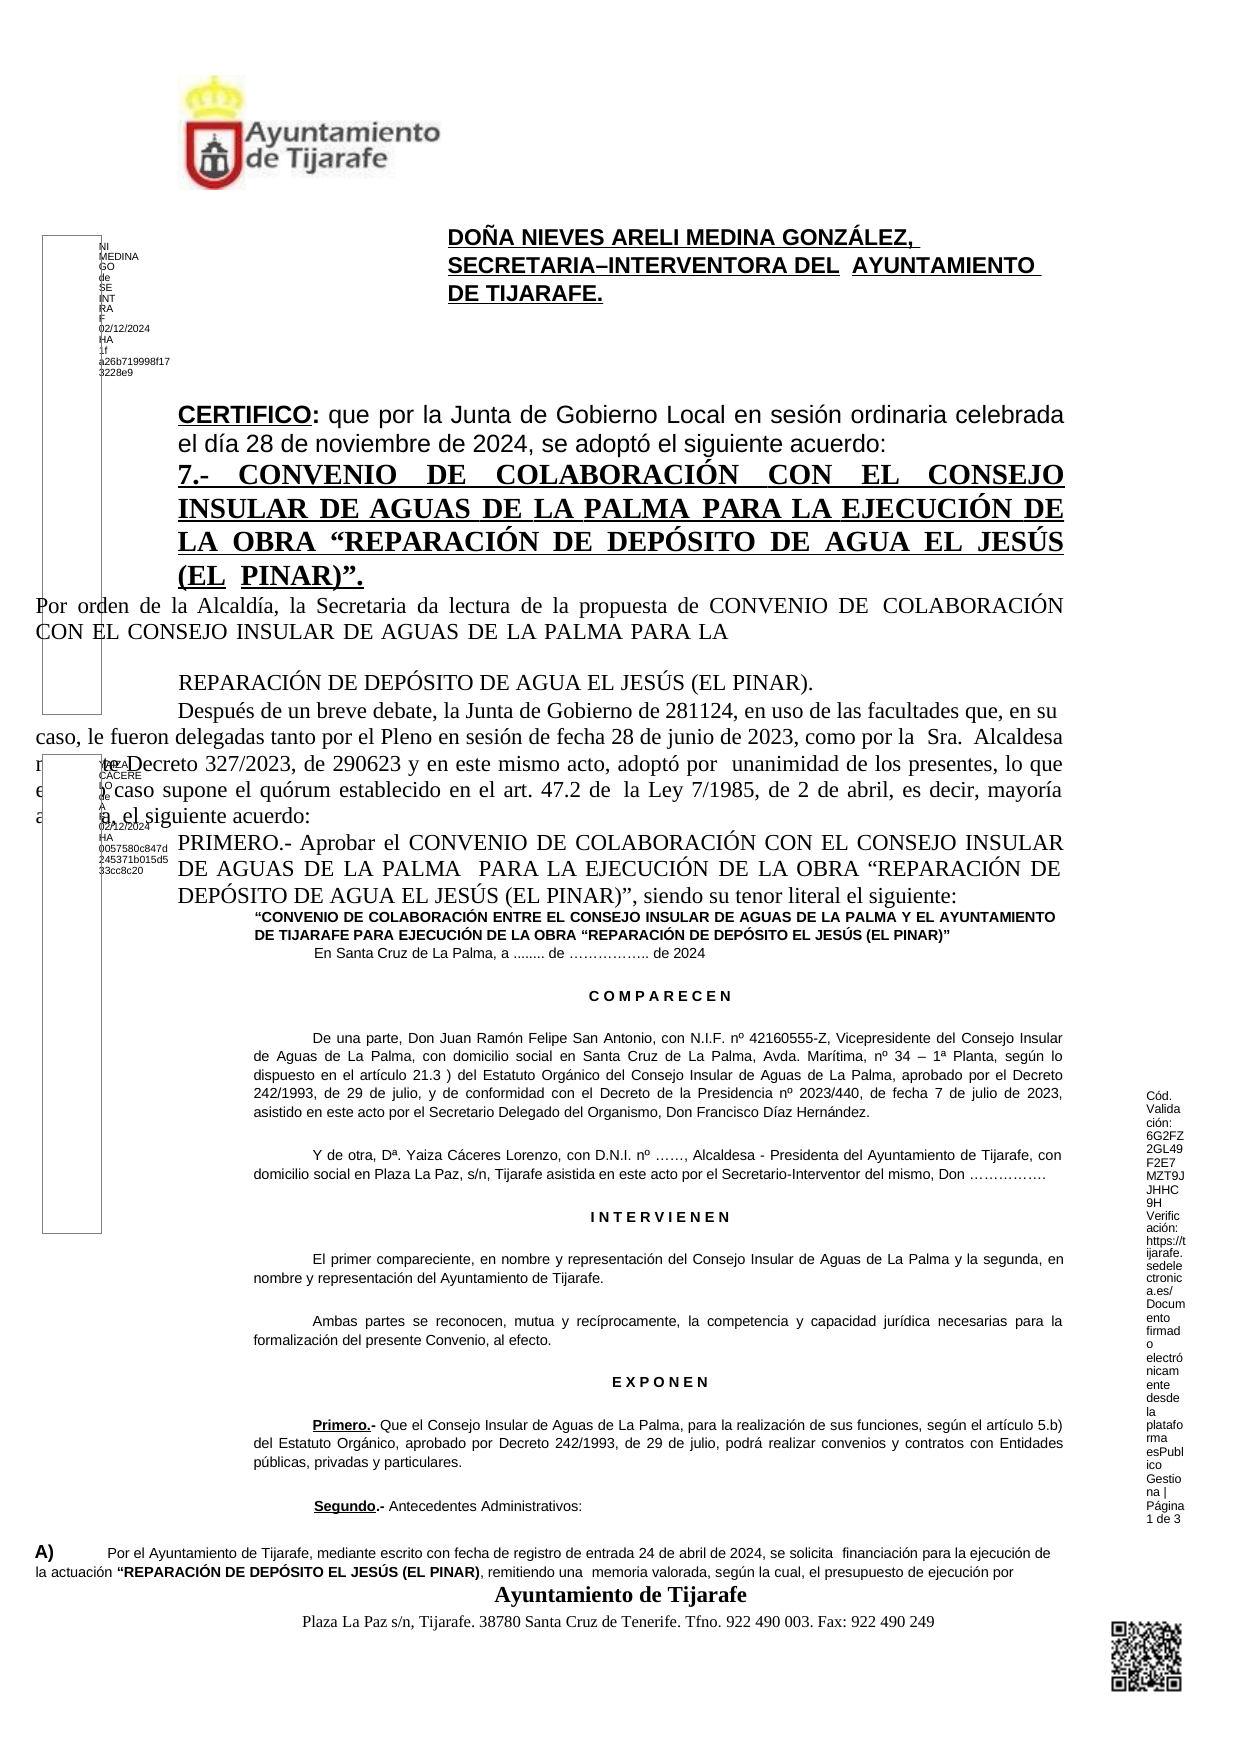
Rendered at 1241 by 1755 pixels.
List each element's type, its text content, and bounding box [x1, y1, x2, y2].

text INSULAR DE AGUAS DE LA PALMA PARA LA EJECUCIÓN DE [177, 487, 1064, 520]
text CERTIFICO: que por la Junta de Gobierno Local en sesión ordinaria celebrada el día 28 de noviembre de 2024, se adoptó el siguiente acuerdo: [178, 400, 1064, 457]
text PRIMERO.- Aprobar el CONVENIO DE COLABORACIÓN CON EL CONSEJO INSULAR DE AGUAS DE LA PALMA PARA LA EJECUCIÓN DE LA OBRA “REPARACIÓN DE [177, 829, 1064, 882]
subtitle DOÑA NIEVES ARELI MEDINA GONZÁLEZ, SECRETARIA–INTERVENTORA DEL AYUNTAMIENTO DE TIJARAFE. [447, 224, 1059, 307]
subtitle Después de un breve debate, la Junta de Gobierno de 281124, en uso de las facultades que, en su [177, 701, 1241, 723]
text [1186, 1497, 1241, 1514]
text DEPÓSITO DE AGUA EL JESÚS (EL PINAR)”, siendo su tenor literal el siguiente: [177, 882, 1241, 908]
text Verificación: https://tijarafe.sedelectronica.es/ [1146, 1210, 1186, 1298]
text (EL PINAR)”. [177, 555, 1064, 592]
text De una parte, Don Juan Ramón Felipe San Antonio, con N.I.F. nº 42160555-Z, Vicepresidente del Consejo Insular de Aguas de La Palma, con domicilio social en Santa Cruz de La Palma, Avda. Marítima, nº 34 – 1ª Planta, según lo dispuesto en el artículo 21.3 ) del Estatuto Orgánico del Consejo Insular de Aguas de La Palma, aprobado por el Decreto 242/1993, de 29 de julio, y de conformidad con el Decreto de la Presidencia nº 2023/440, de fecha 7 de julio de 2023, asistido en este acto por el Secretario Delegado del Organismo, Don Francisco Díaz Hernández. [253, 1029, 1063, 1120]
text REPARACIÓN DE DEPÓSITO DE AGUA EL JESÚS (EL PINAR). [102, 644, 1241, 701]
text E X P O N E N [254, 1375, 1064, 1391]
text Y de otra, Dª. Yaiza Cáceres Lorenzo, con D.N.I. nº ……, Alcaldesa - Presidenta del Ayuntamiento de Tijarafe, con domicilio social en Plaza La Paz, s/n, Tijarafe asistida en este acto por el Secretario-Interventor del mismo, Don ……………. [253, 1147, 1063, 1182]
text Primero.- Que el Consejo Insular de Aguas de La Palma, para la realización de sus funciones, según el artículo 5.b) del Estatuto Orgánico, aprobado por Decreto 242/1993, de 29 de julio, podrá realizar convenios y contratos con Entidades públicas, privadas y particulares. [253, 1417, 1064, 1471]
subtitle DOÑA NIEVES ARELI MEDINA GONZÁLEZ, SECRETARIA–INTERVENTORA DEL AYUNTAMIENTO DE TIJARAFE. [43, 236, 101, 714]
text Segundo.- Antecedentes Administrativos: [314, 1497, 1144, 1514]
text Documento firmado electrónicamente desde la plataforma esPublico Gestiona | Página 1 de 3 [1146, 1298, 1186, 1526]
text Cód. Validación: 6G2FZ2GL49F2E7MZT9JJHHC9H [1146, 1089, 1186, 1210]
text En Santa Cruz de La Palma, a ........ de …………….. de 2024 [314, 945, 1241, 962]
list Por el Ayuntamiento de Tijarafe, mediante escrito con fecha de registro de entrada 24 de abril de 2024, se solicita financiación para la ejecución de la actuación “REPARACIÓN DE DEPÓSITO EL JESÚS (EL PINAR), remitiendo una memoria valorada, según la cual, el presupuesto de ejecución por [34, 1541, 1059, 1580]
text 7.- CONVENIO DE COLABORACIÓN CON EL CONSEJO [177, 457, 1064, 486]
subtitle caso, le fueron delegadas tanto por el Pleno en sesión de fecha 28 de junio de 2023, como por la Sra. Alcaldesa mediante Decreto 327/2023, de 290623 y en este mismo acto, adoptó por unanimidad de los presentes, lo que en todo caso supone el quórum establecido en el art. 47.2 de la Ley 7/1985, de 2 de abril, es decir, mayoría absoluta, el siguiente acuerdo: [43, 755, 101, 1233]
text LA OBRA “REPARACIÓN DE DEPÓSITO DE AGUA EL JESÚS [177, 521, 1064, 554]
text Ambas partes se reconocen, mutua y recíprocamente, la competencia y capacidad jurídica necesarias para la formalización del presente Convenio, al efecto. [253, 1313, 1063, 1348]
text I N T E R V I E N E N [254, 1209, 1064, 1225]
subtitle “CONVENIO DE COLABORACIÓN ENTRE EL CONSEJO INSULAR DE AGUAS DE LA PALMA Y EL AYUNTAMIENTO DE TIJARAFE PARA EJECUCIÓN DE LA OBRA “REPARACIÓN DE DEPÓSITO EL JESÚS (EL PINAR)” [254, 908, 1059, 943]
subtitle caso, le fueron delegadas tanto por el Pleno en sesión de fecha 28 de junio de 2023, como por la Sra. Alcaldesa mediante Decreto 327/2023, de 290623 y en este mismo acto, adoptó por unanimidad de los presentes, lo que en todo caso supone el quórum establecido en el art. 47.2 de la Ley 7/1985, de 2 de abril, es decir, mayoría absoluta, el siguiente acuerdo: [35, 723, 1064, 829]
text C O M P A R E C E N [254, 989, 1064, 1005]
text El primer compareciente, en nombre y representación del Consejo Insular de Aguas de La Palma y la segunda, en nombre y representación del Ayuntamiento de Tijarafe. [253, 1251, 1064, 1286]
subtitle Por orden de la Alcaldía, la Secretaria da lectura de la propuesta de CONVENIO DE COLABORACIÓN CON EL CONSEJO INSULAR DE AGUAS DE LA PALMA PARA LA [102, 592, 1064, 644]
